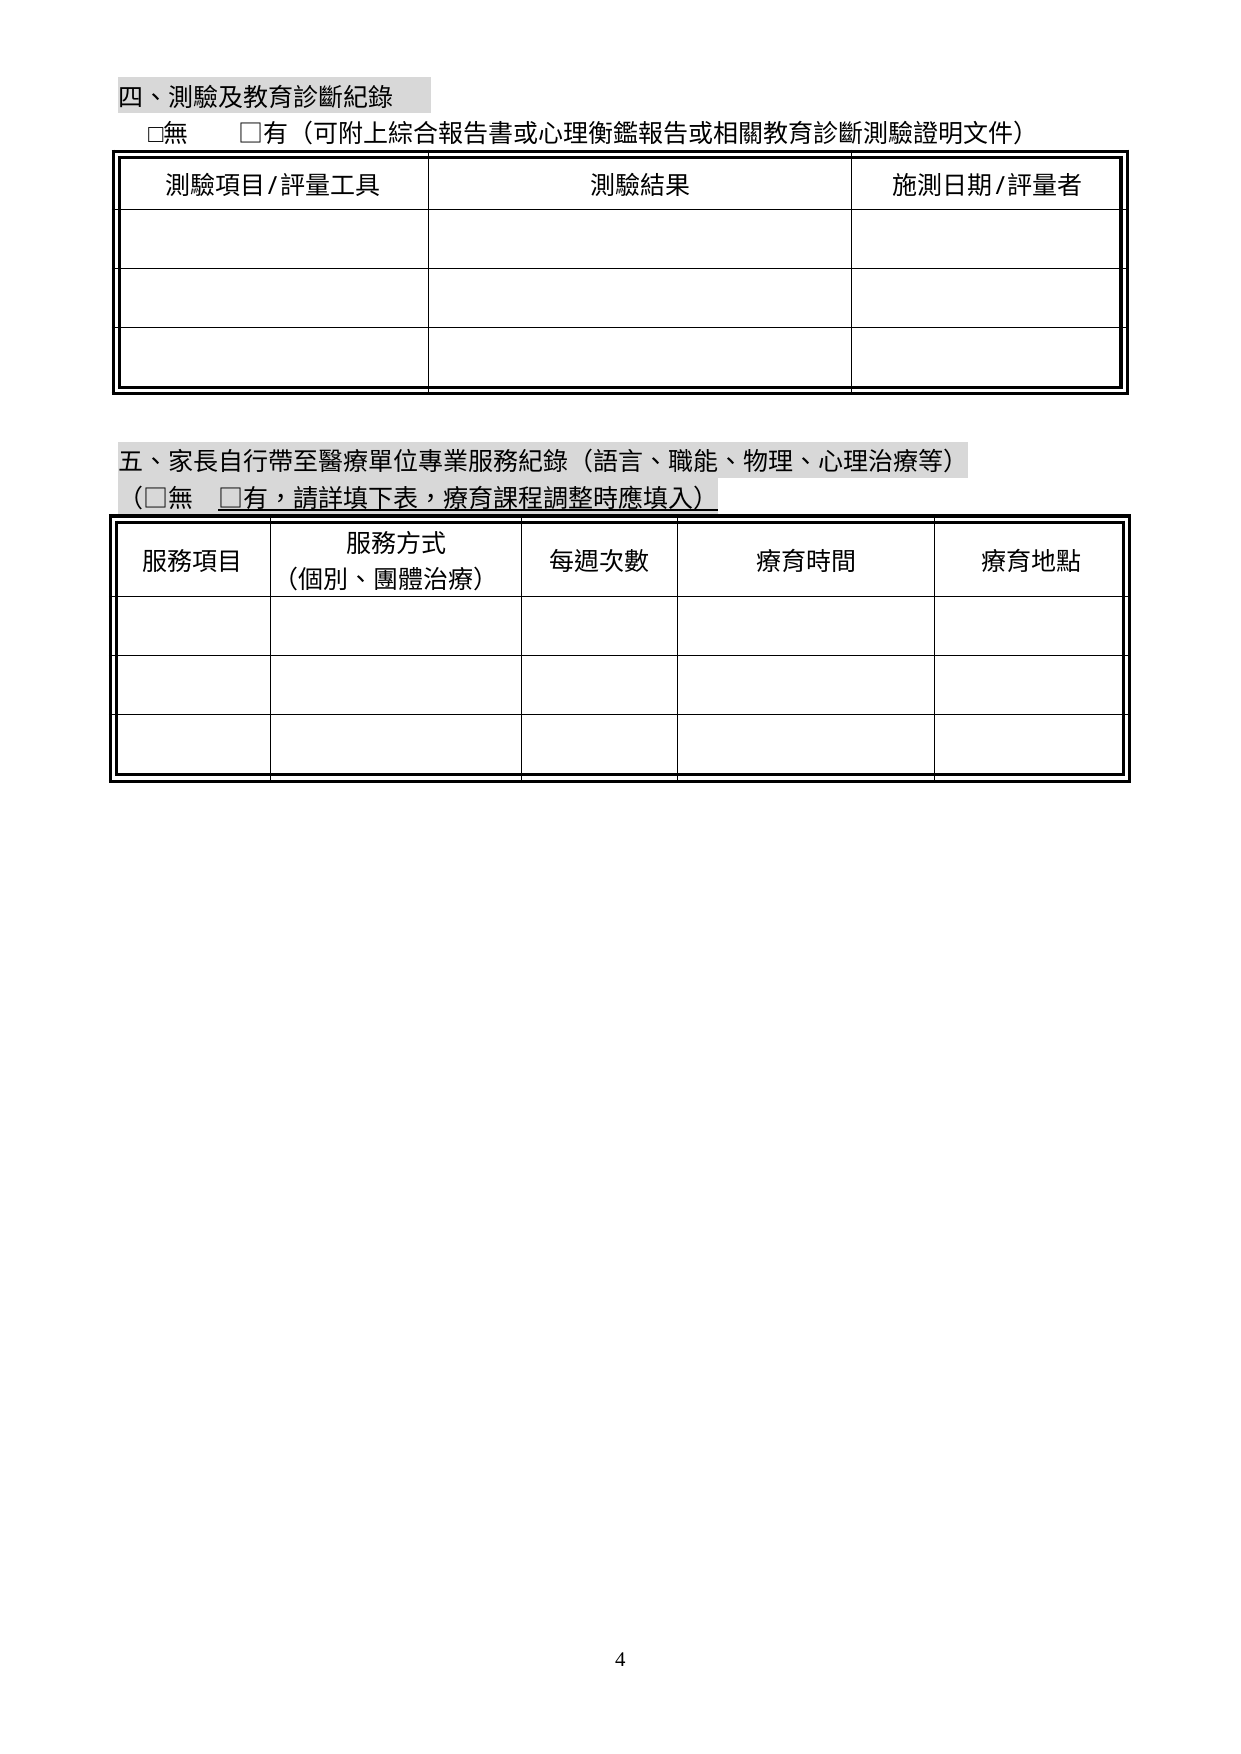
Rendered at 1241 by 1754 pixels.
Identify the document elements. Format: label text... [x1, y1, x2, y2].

table_cell [118, 715, 270, 773]
table_cell [522, 597, 677, 655]
table_cell [522, 656, 677, 714]
table_header 服務方式 （個別、團體治療） [271, 524, 521, 596]
table_cell [429, 210, 851, 268]
table_cell [118, 597, 270, 655]
table_header 服務項目 [114, 518, 270, 596]
table_header 每週次數 [522, 524, 677, 596]
table_cell [678, 656, 934, 714]
text （□無 □有，請詳填下表，療育課程調整時應填入） [118, 478, 1122, 514]
table_cell [678, 597, 934, 655]
table_cell [271, 597, 521, 655]
table_header 施測日期/評量者 [852, 153, 1124, 209]
text □無 □有（可附上綜合報告書或心理衡鑑報告或相關教育診斷測驗證明文件） [118, 113, 1122, 149]
table_cell [121, 269, 428, 327]
table_header 療育地點 [935, 518, 1127, 596]
table_header 療育時間 [678, 524, 934, 596]
table_header 測驗項目/評量工具 [116, 153, 428, 209]
table_cell [852, 269, 1119, 327]
text 四、測驗及教育診斷紀錄 [118, 77, 1122, 113]
table_cell [852, 210, 1119, 268]
table_cell [121, 328, 428, 386]
table_cell [852, 328, 1119, 386]
table_cell [429, 328, 851, 386]
table_cell [429, 269, 851, 327]
table_cell [935, 597, 1122, 655]
table_cell [522, 715, 677, 773]
table_cell [271, 715, 521, 773]
table_cell [118, 656, 270, 714]
table_cell [678, 715, 934, 773]
table_cell [121, 210, 428, 268]
text 五、家長自行帶至醫療單位專業服務紀錄（語言、職能、物理、心理治療等） [118, 442, 1122, 478]
table_cell [271, 656, 521, 714]
table_cell [935, 656, 1122, 714]
table_cell [935, 715, 1122, 773]
table_header 測驗結果 [429, 159, 851, 209]
